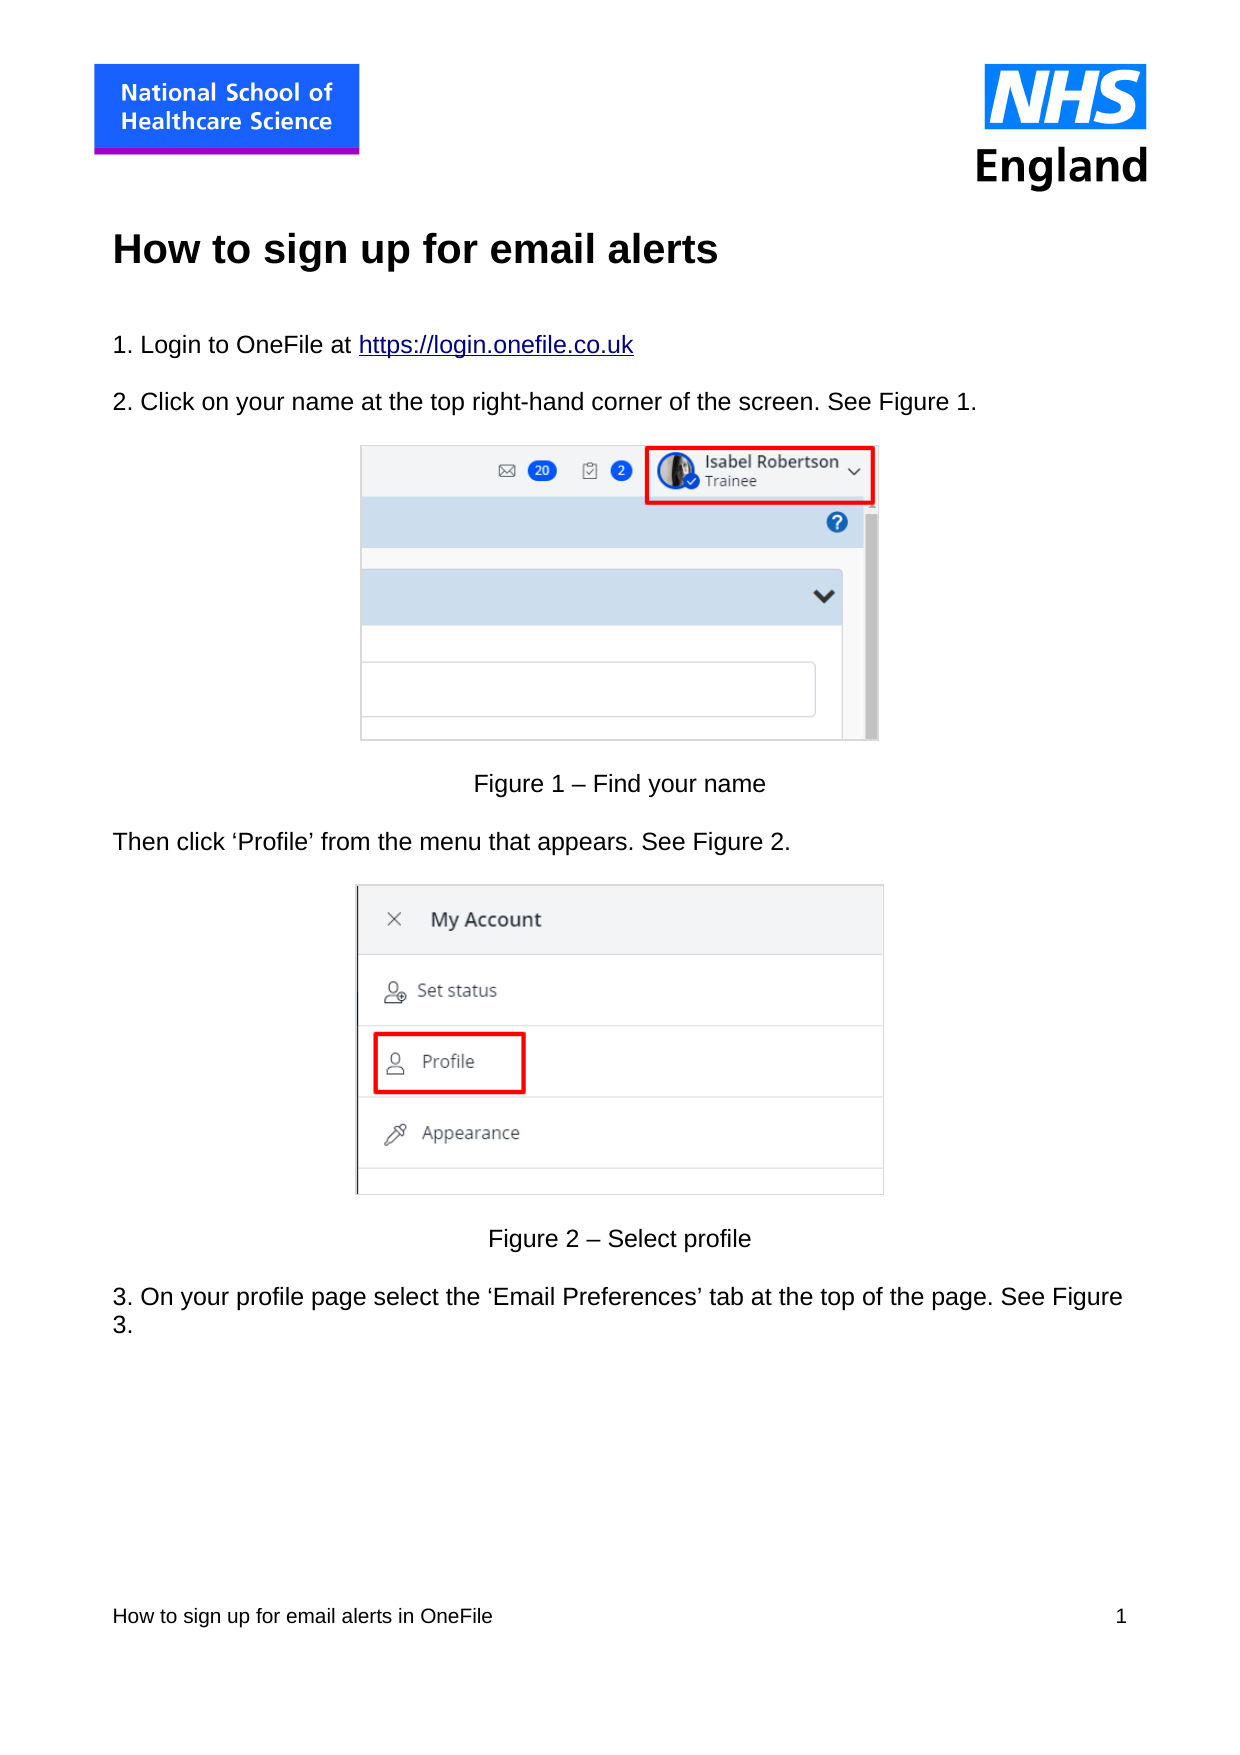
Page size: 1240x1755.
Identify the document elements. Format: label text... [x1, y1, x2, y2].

text Figure 1 – Find your name [112, 769, 1127, 798]
subtitle How to sign up for email alerts [112, 225, 1127, 272]
text 1. Login to OneFile at https://login.onefile.co.uk [112, 330, 1127, 358]
text 3. On your profile page select the ‘Email Preferences’ tab at the top of the page. See Figure 3. [112, 1282, 1127, 1339]
text 2. Click on your name at the top right-hand corner of the screen. See Figure 1. [112, 387, 1127, 416]
text Then click ‘Profile’ from the menu that appears. See Figure 2. [112, 827, 1127, 856]
text Figure 2 – Select profile [112, 1224, 1127, 1253]
